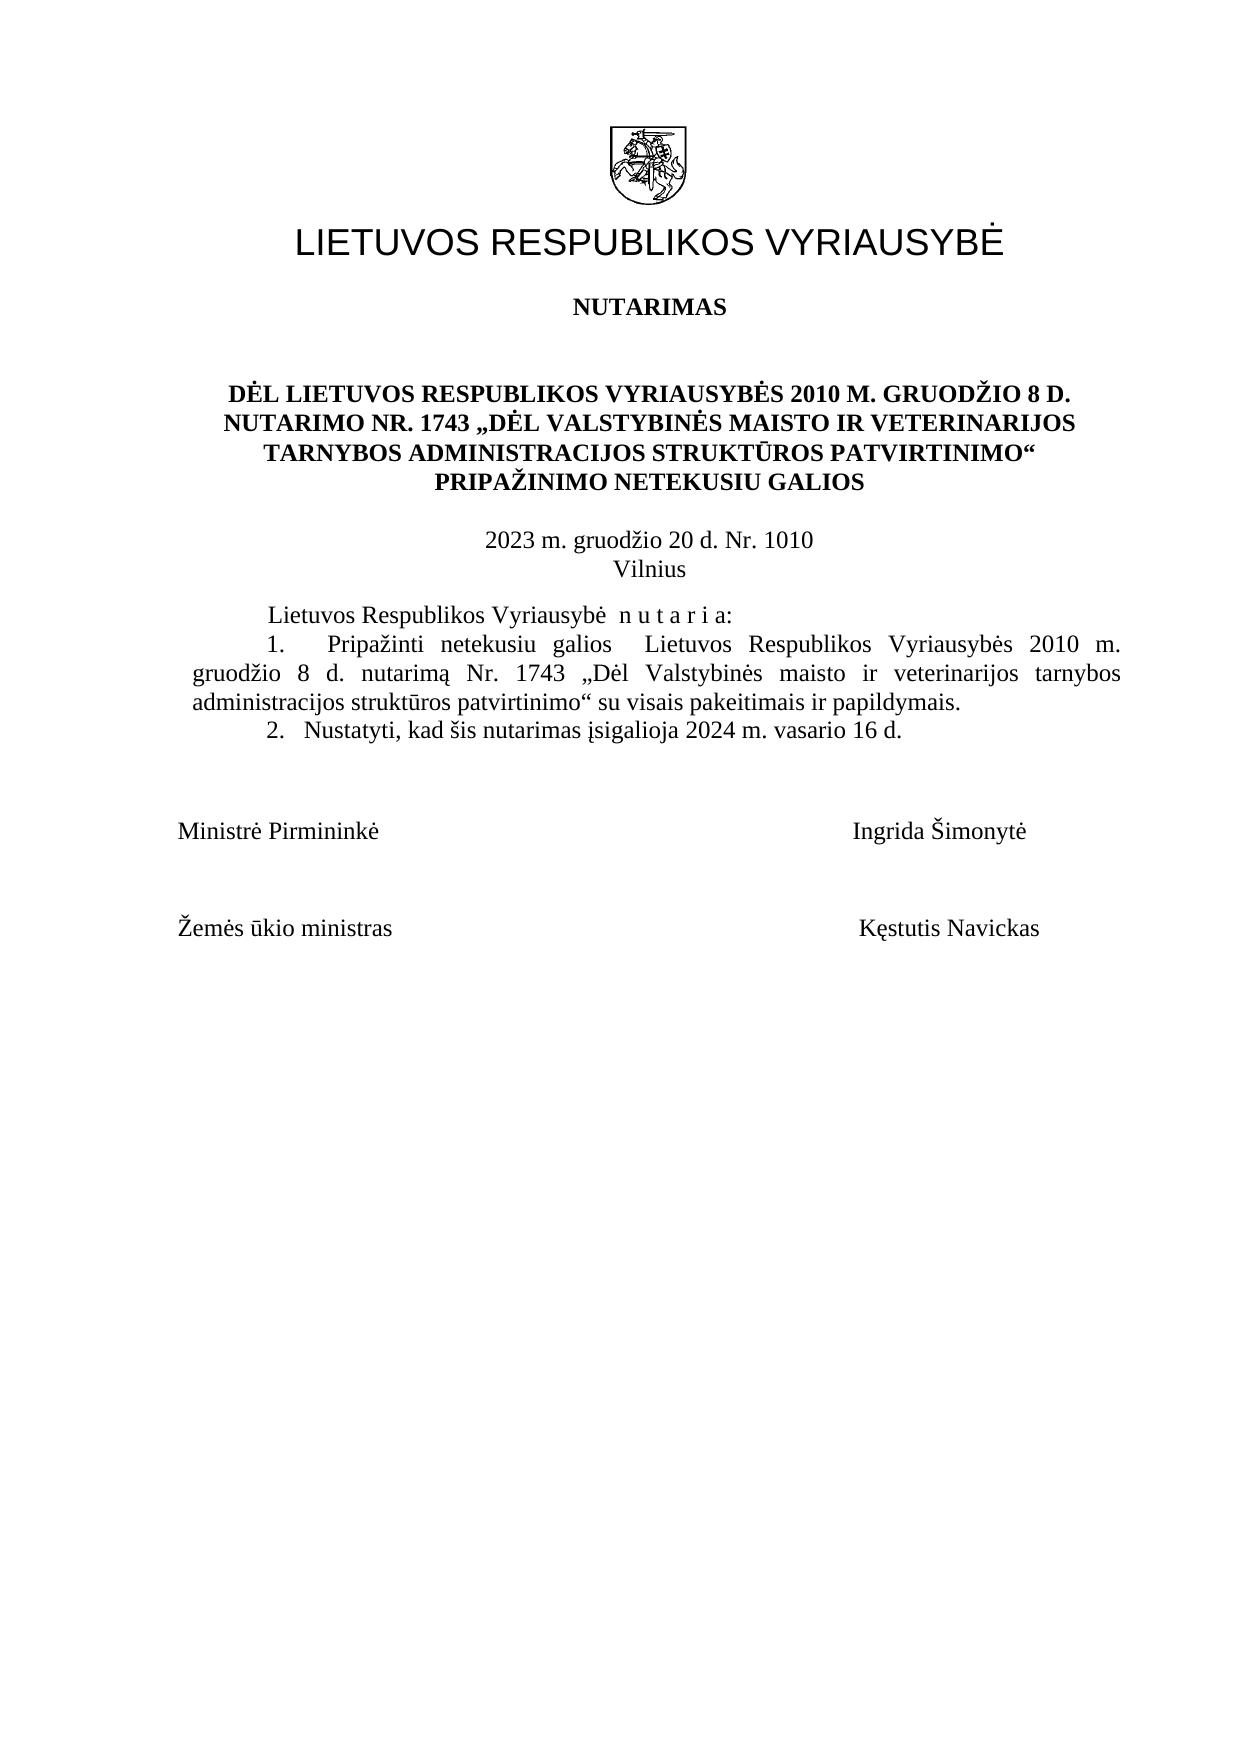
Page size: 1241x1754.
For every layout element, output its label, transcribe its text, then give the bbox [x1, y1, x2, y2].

text Lietuvos Respublikos Vyriausybė n u t a r i a: [177, 600, 1122, 629]
text DĖL LIETUVOS RESPUBLIKOS VYRIAUSYBĖS 2010 M. GRUODŽIO 8 D. NUTARIMO NR. 1743 „DĖL VALSTYBINĖS MAISTO IR VETERINARIJOS TARNYBOS ADMINISTRACIJOS STRUKTŪROS PATVIRTINIMO“ PRIPAŽINIMO NETEKUSIU GALIOS [177, 379, 1122, 496]
subtitle Lietuvos Respublikos Vyriausybė [177, 220, 1122, 263]
text 2023 m. gruodžio 20 d. Nr. 1010 [177, 526, 1121, 555]
text Žemės ūkio ministras Kęstutis Navickas [177, 913, 1122, 942]
text Vilnius [177, 555, 1122, 583]
text 1. Pripažinti netekusiu galios Lietuvos Respublikos Vyriausybės 2010 m. gruodžio 8 d. nutarimą Nr. 1743 „Dėl Valstybinės maisto ir veterinarijos tarnybos administracijos struktūros patvirtinimo“ su visais pakeitimais ir papildymais. [192, 629, 1122, 715]
text Ministrė Pirmininkė Ingrida Šimonytė [177, 819, 1122, 844]
text nutarimas [177, 292, 1122, 321]
text 2. Nustatyti, kad šis nutarimas įsigalioja 2024 m. vasario 16 d. [266, 715, 1122, 744]
